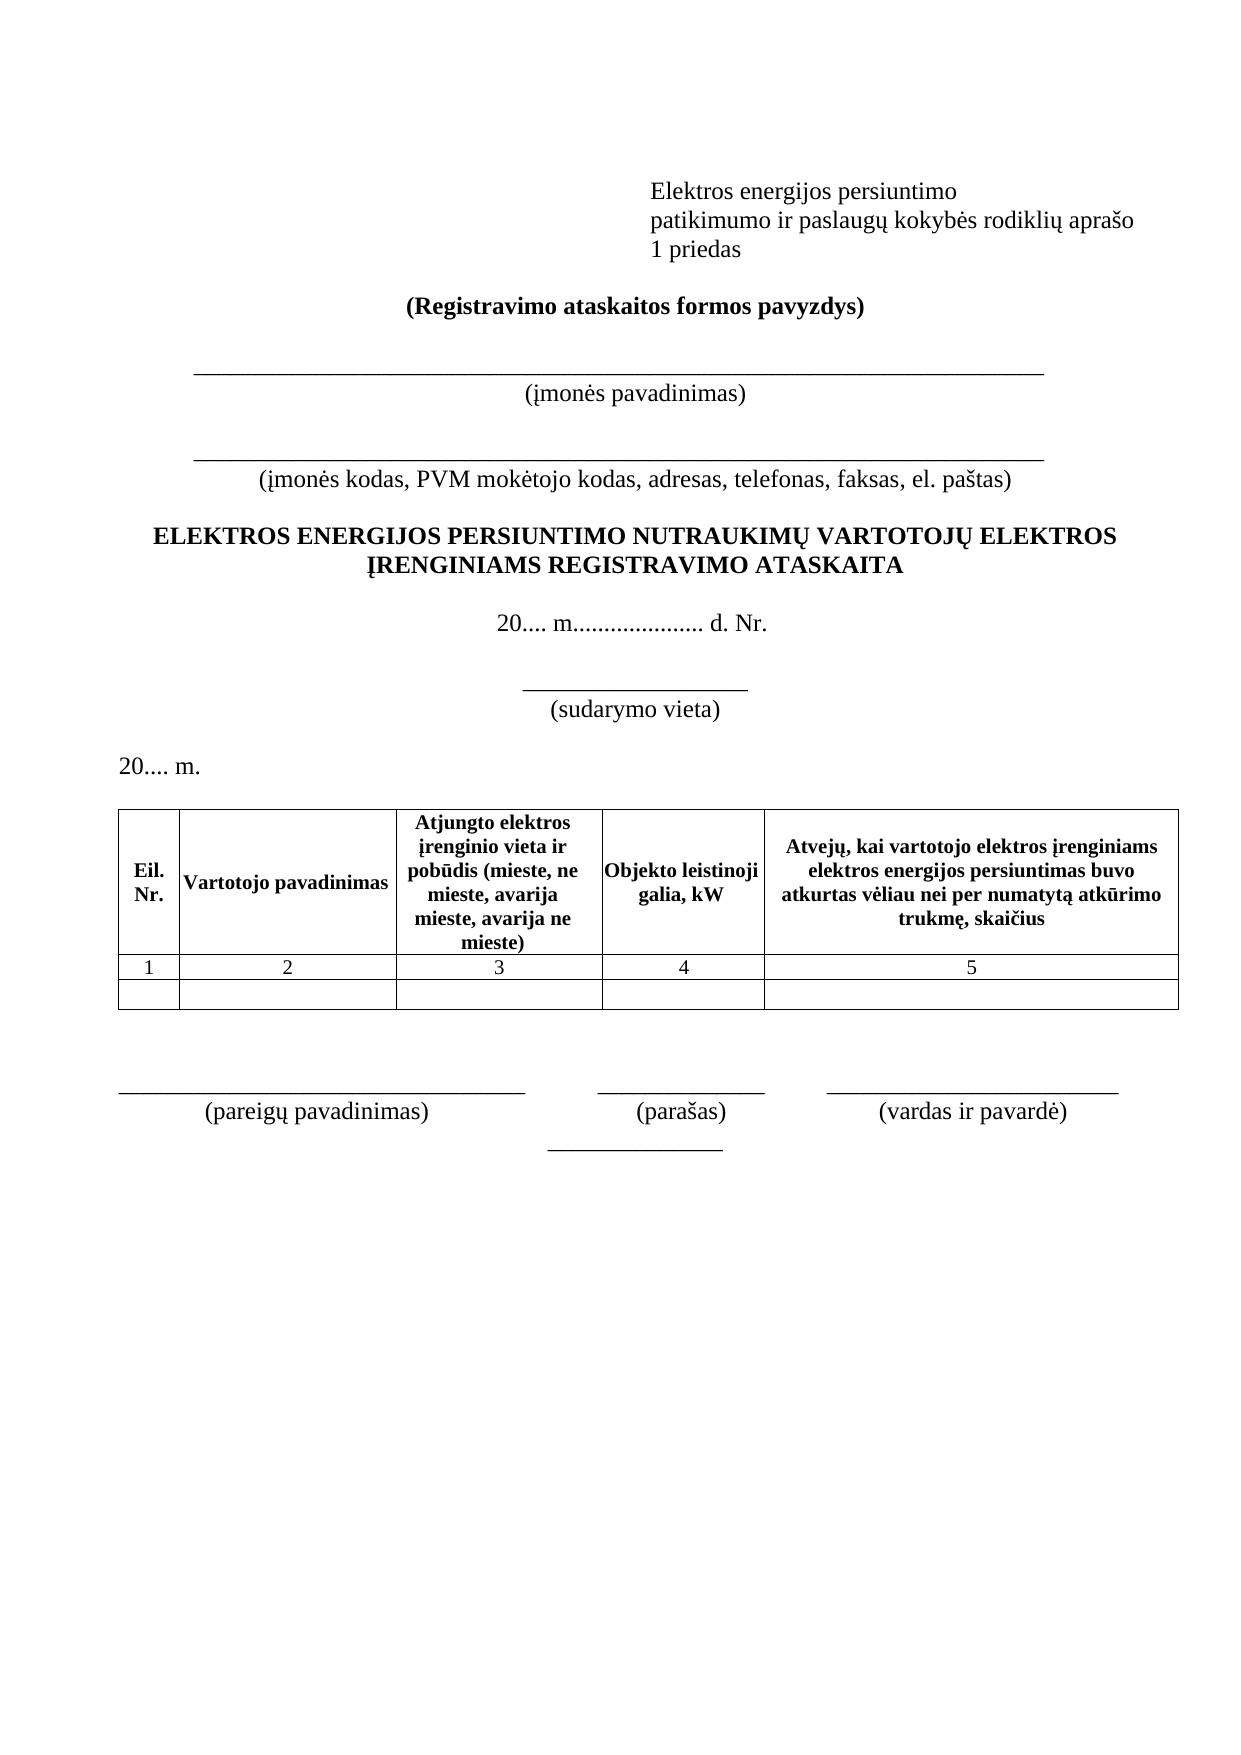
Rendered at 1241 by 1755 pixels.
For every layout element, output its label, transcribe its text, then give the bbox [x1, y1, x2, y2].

table_cell [765, 980, 1178, 1009]
text __________________ [119, 665, 1152, 694]
table_cell [180, 980, 396, 1009]
text 20.... m. [119, 751, 1152, 780]
table_header Objekto leistinoji galia, kW [603, 810, 764, 954]
text (įmonės pavadinimas) [119, 378, 1152, 406]
text (įmonės kodas, PVM mokėtojo kodas, adresas, telefonas, faksas, el. paštas) [119, 464, 1152, 493]
table_header Atvejų, kai vartotojo elektros įrenginiams elektros energijos persiuntimas buvo atkurtas vėliau nei per numatytą atkūrimo trukmę, skaičius [765, 810, 1178, 954]
text ______________ [119, 1125, 1152, 1154]
table_cell [603, 980, 764, 1009]
table_header Atjungto elektros įrenginio vieta ir pobūdis (mieste, ne mieste, avarija mieste, avarija ne mieste) [397, 810, 602, 954]
text 20.... m..................... d. Nr. [119, 608, 1152, 636]
text (Registravimo ataskaitos formos pavyzdys) [119, 291, 1152, 320]
text ELEKTROS ENERGIJOS PERSIUNTIMO NUTRAUKIMŲ VARTOTOJŲ ELEKTROS ĮRENGINIAMS REGISTRAVIMO ATASKAITA [119, 521, 1152, 579]
text 1 priedas [650, 234, 1152, 263]
text Elektros energijos persiuntimo [650, 176, 1152, 205]
table_cell 5 [765, 955, 1178, 979]
text patikimumo ir paslaugų kokybės rodiklių aprašo [650, 205, 1152, 234]
table_cell 1 [119, 955, 179, 979]
table_cell [119, 980, 179, 1009]
table_cell 3 [397, 955, 602, 979]
table_cell 2 [180, 955, 396, 979]
text (pareigų pavadinimas) (parašas) (vardas ir pavardė) [119, 1096, 1152, 1125]
text (sudarymo vieta) [119, 694, 1152, 723]
table_cell 4 [603, 955, 764, 979]
table_cell [397, 980, 602, 1009]
table_header Eil. Nr. [119, 810, 179, 954]
table_header Vartotojo pavadinimas [180, 810, 396, 954]
